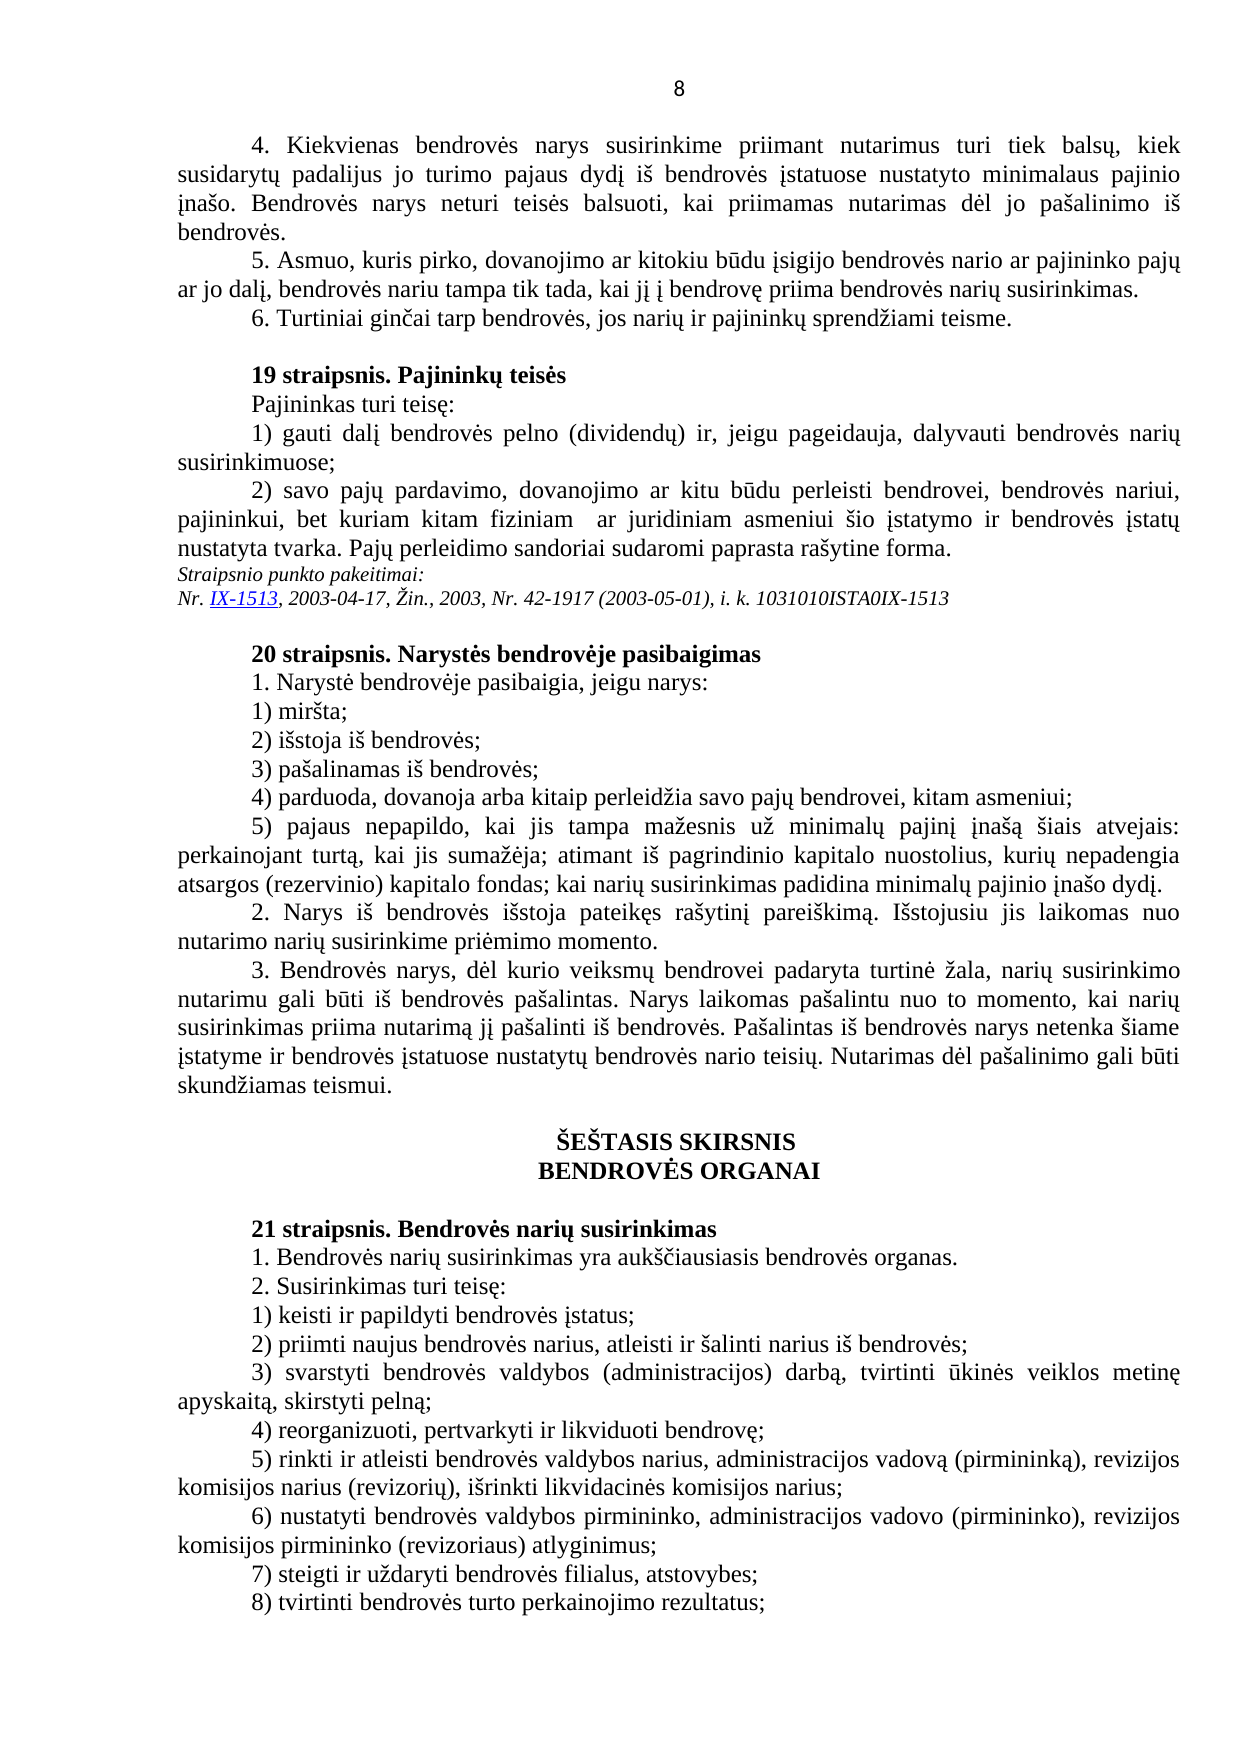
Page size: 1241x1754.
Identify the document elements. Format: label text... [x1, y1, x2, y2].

text 2. Narys iš bendrovės išstoja pateikęs rašytinį pareiškimą. Išstojusiu jis laikomas nuo nutarimo narių susirinkime priėmimo momento. [177, 897, 1181, 955]
text 6. Turtiniai ginčai tarp bendrovės, jos narių ir pajininkų sprendžiami teisme. [177, 303, 1181, 332]
text 2) išstoja iš bendrovės; [177, 725, 1181, 754]
text 1. Bendrovės narių susirinkimas yra aukščiausiasis bendrovės organas. [177, 1242, 1181, 1271]
text BENDROVĖS ORGANAI [177, 1156, 1181, 1185]
text Pajininkas turi teisę: [177, 389, 1181, 418]
text Straipsnio punkto pakeitimai: [177, 562, 1181, 586]
text 5. Asmuo, kuris pirko, dovanojimo ar kitokiu būdu įsigijo bendrovės nario ar pajininko pajų ar jo dalį, bendrovės nariu tampa tik tada, kai jį į bendrovę priima bendrovės narių susirinkimas. [177, 246, 1181, 303]
text 3) svarstyti bendrovės valdybos (administracijos) darbą, tvirtinti ūkinės veiklos metinę apyskaitą, skirstyti pelną; [177, 1357, 1181, 1415]
text 3. Bendrovės narys, dėl kurio veiksmų bendrovei padaryta turtinė žala, narių susirinkimo nutarimu gali būti iš bendrovės pašalintas. Narys laikomas pašalintu nuo to momento, kai narių susirinkimas priima nutarimą jį pašalinti iš bendrovės. Pašalintas iš bendrovės narys netenka šiame įstatyme ir bendrovės įstatuose nustatytų bendrovės nario teisių. Nutarimas dėl pašalinimo gali būti skundžiamas teismui. [177, 955, 1181, 1099]
text 3) pašalinamas iš bendrovės; [177, 754, 1181, 782]
text 1) miršta; [177, 696, 1181, 725]
text 4. Kiekvienas bendrovės narys susirinkime priimant nutarimus turi tiek balsų, kiek susidarytų padalijus jo turimo pajaus dydį iš bendrovės įstatuose nustatyto minimalaus pajinio įnašo. Bendrovės narys neturi teisės balsuoti, kai priimamas nutarimas dėl jo pašalinimo iš bendrovės. [177, 131, 1181, 246]
text 21 straipsnis. Bendrovės narių susirinkimas [177, 1214, 1181, 1242]
text 1) gauti dalį bendrovės pelno (dividendų) ir, jeigu pageidauja, dalyvauti bendrovės narių susirinkimuose; [177, 418, 1181, 476]
text 2) savo pajų pardavimo, dovanojimo ar kitu būdu perleisti bendrovei, bendrovės nariui, pajininkui, bet kuriam kitam fiziniam ar juridiniam asmeniui šio įstatymo ir bendrovės įstatų nustatyta tvarka. Pajų perleidimo sandoriai sudaromi paprasta rašytine forma. [177, 476, 1181, 562]
text 1) keisti ir papildyti bendrovės įstatus; [177, 1300, 1181, 1329]
text Nr. IX-1513, 2003-04-17, Žin., 2003, Nr. 42-1917 (2003-05-01), i. k. 1031010ISTA0IX-1513 [177, 586, 1181, 610]
text 1. Narystė bendrovėje pasibaigia, jeigu narys: [177, 667, 1181, 696]
text 4) parduoda, dovanoja arba kitaip perleidžia savo pajų bendrovei, kitam asmeniui; [177, 782, 1181, 811]
text 2. Susirinkimas turi teisę: [177, 1271, 1181, 1300]
text 8) tvirtinti bendrovės turto perkainojimo rezultatus; [177, 1587, 1181, 1616]
text 5) pajaus nepapildo, kai jis tampa mažesnis už minimalų pajinį įnašą šiais atvejais: perkainojant turtą, kai jis sumažėja; atimant iš pagrindinio kapitalo nuostolius, kurių nepadengia atsargos (rezervinio) kapitalo fondas; kai narių susirinkimas padidina minimalų pajinio įnašo dydį. [177, 811, 1181, 897]
text 19 straipsnis. Pajininkų teisės [177, 361, 1181, 389]
text ŠEŠTASIS SKIRSNIS [177, 1127, 1181, 1156]
text 5) rinkti ir atleisti bendrovės valdybos narius, administracijos vadovą (pirmininką), revizijos komisijos narius (revizorių), išrinkti likvidacinės komisijos narius; [177, 1444, 1181, 1501]
text 7) steigti ir uždaryti bendrovės filialus, atstovybes; [177, 1559, 1181, 1587]
text 6) nustatyti bendrovės valdybos pirmininko, administracijos vadovo (pirmininko), revizijos komisijos pirmininko (revizoriaus) atlyginimus; [177, 1501, 1181, 1559]
text 20 straipsnis. Narystės bendrovėje pasibaigimas [177, 639, 1181, 667]
text 2) priimti naujus bendrovės narius, atleisti ir šalinti narius iš bendrovės; [177, 1329, 1181, 1357]
text 4) reorganizuoti, pertvarkyti ir likviduoti bendrovę; [177, 1415, 1181, 1444]
